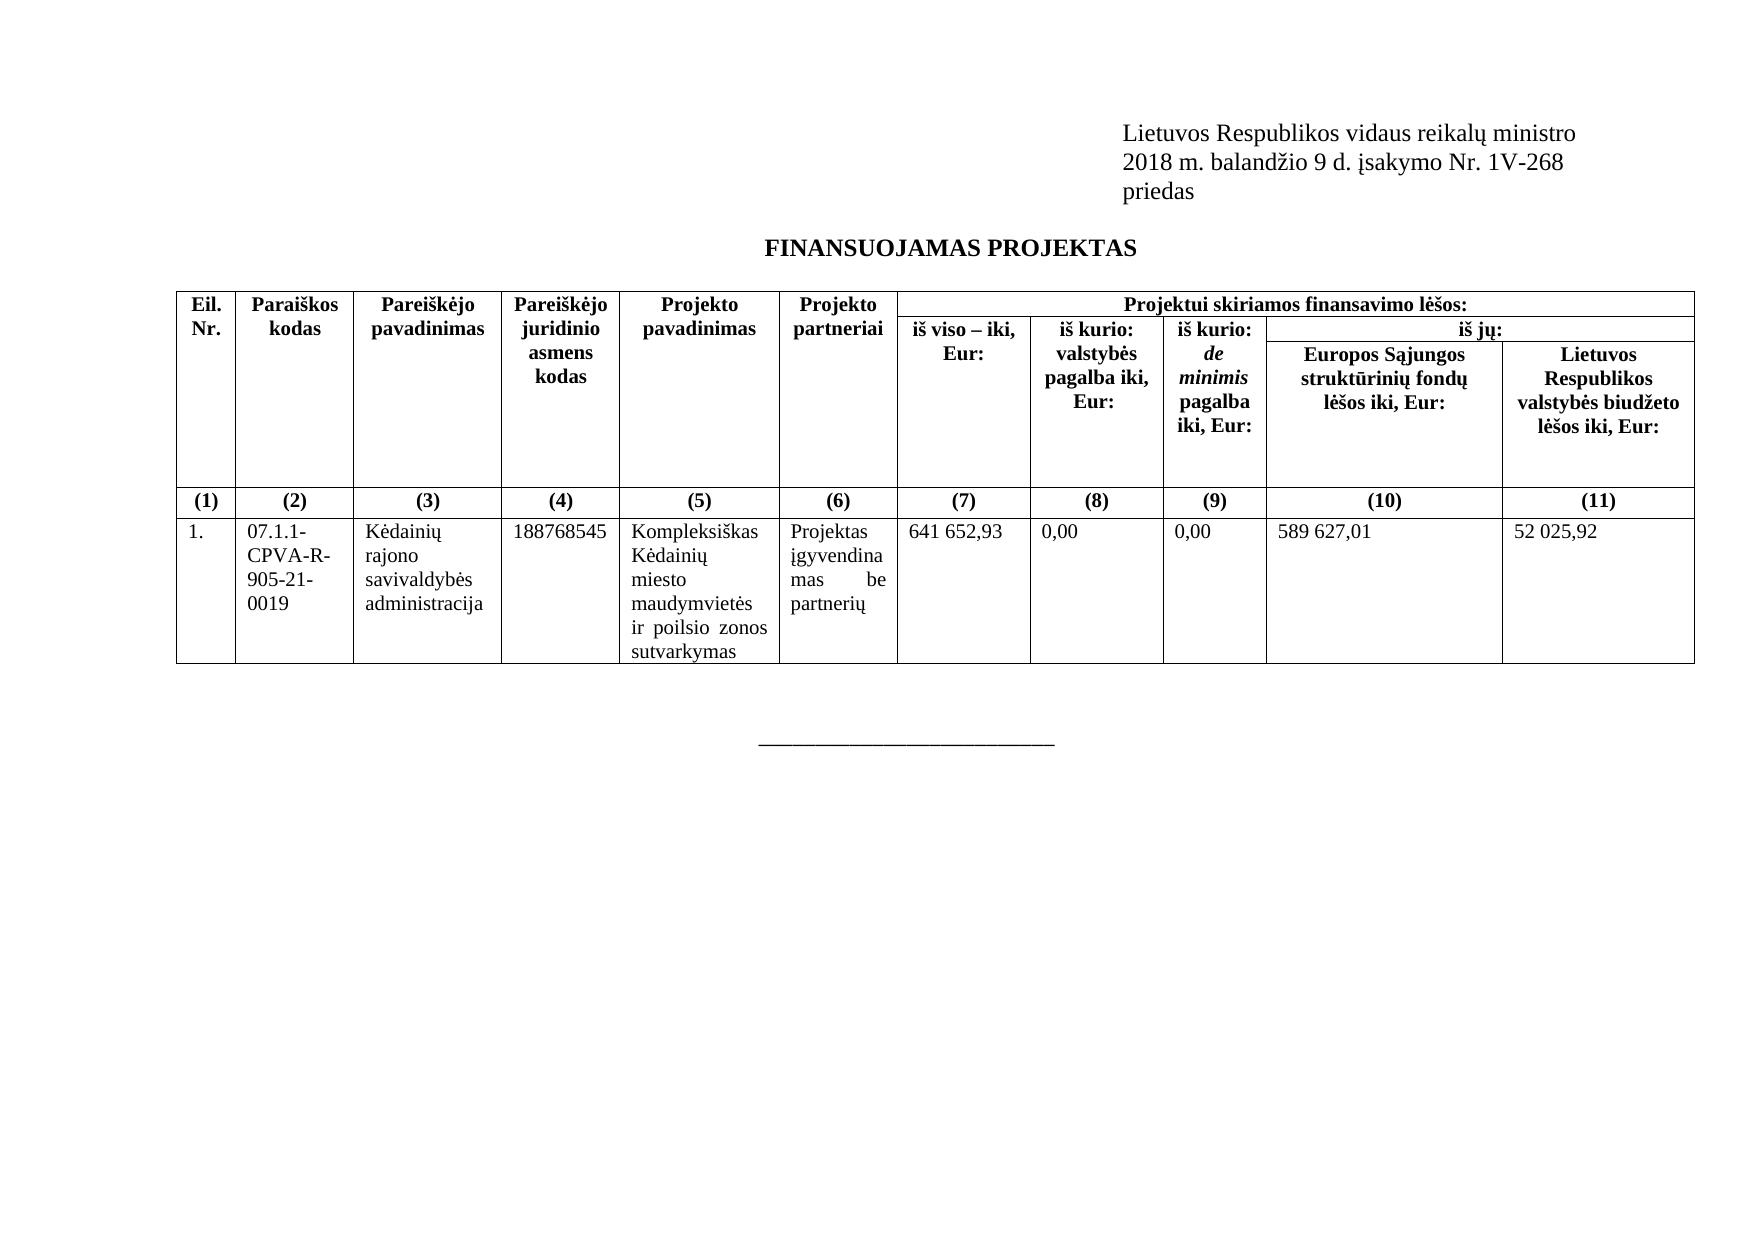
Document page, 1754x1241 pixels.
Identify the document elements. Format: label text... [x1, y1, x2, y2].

table_cell (4) [502, 488, 619, 517]
table_header Pareiškėjo pavadinimas [354, 292, 501, 487]
table_cell Lietuvos Respublikos valstybės biudžeto lėšos iki, Eur: [1503, 342, 1694, 487]
table_cell (3) [354, 488, 501, 517]
table_cell 52 025,92 [1503, 519, 1694, 663]
table_header Projektui skiriamos finansavimo lėšos: [898, 292, 1694, 316]
table_header Paraiškos kodas [236, 292, 353, 487]
text priedas [1122, 176, 1636, 204]
table_cell (10) [1267, 488, 1502, 517]
table_cell (1) [177, 488, 235, 517]
text 2018 m. balandžio 9 d. įsakymo Nr. 1V-268 [1122, 147, 1636, 176]
table_cell iš kurio: de minimis pagalba iki, Eur: [1164, 317, 1266, 487]
table_cell 188768545 [502, 519, 619, 663]
table_cell Kėdainių rajono savivaldybės administracija [354, 519, 501, 663]
table_cell Projektas įgyvendinamas be partnerių [780, 519, 897, 663]
table_cell (11) [1503, 488, 1694, 517]
text __________________________ [177, 721, 1636, 749]
table_cell 07.1.1-CPVA-R-905-21-0019 [236, 519, 353, 663]
text FINANSUOJAMAS PROJEKTAS [177, 233, 1636, 262]
table_cell iš kurio: valstybės pagalba iki, Eur: [1031, 317, 1163, 487]
table_cell 641 652,93 [898, 519, 1030, 663]
table_cell (6) [780, 488, 897, 517]
table_header Eil. Nr. [177, 292, 235, 487]
table_header Projekto partneriai [780, 292, 897, 487]
table_cell iš viso – iki, Eur: [898, 317, 1030, 487]
table_cell (2) [236, 488, 353, 517]
table_cell 0,00 [1164, 519, 1266, 663]
table_cell 1. [177, 519, 235, 663]
table_cell Kompleksiškas Kėdainių miesto maudymvietės ir poilsio zonos sutvarkymas [620, 519, 779, 663]
table_cell (5) [620, 488, 779, 517]
table_cell 0,00 [1031, 519, 1163, 663]
table_cell (8) [1031, 488, 1163, 517]
table_header Pareiškėjo juridinio asmens kodas [502, 292, 619, 487]
table_cell Europos Sąjungos struktūrinių fondų lėšos iki, Eur: [1267, 342, 1502, 487]
table_cell (7) [898, 488, 1030, 517]
text Lietuvos Respublikos vidaus reikalų ministro [1122, 118, 1636, 147]
table_cell (9) [1164, 488, 1266, 517]
table_cell iš jų: [1267, 317, 1694, 341]
table_header Projekto pavadinimas [620, 292, 779, 487]
table_cell 589 627,01 [1267, 519, 1502, 663]
